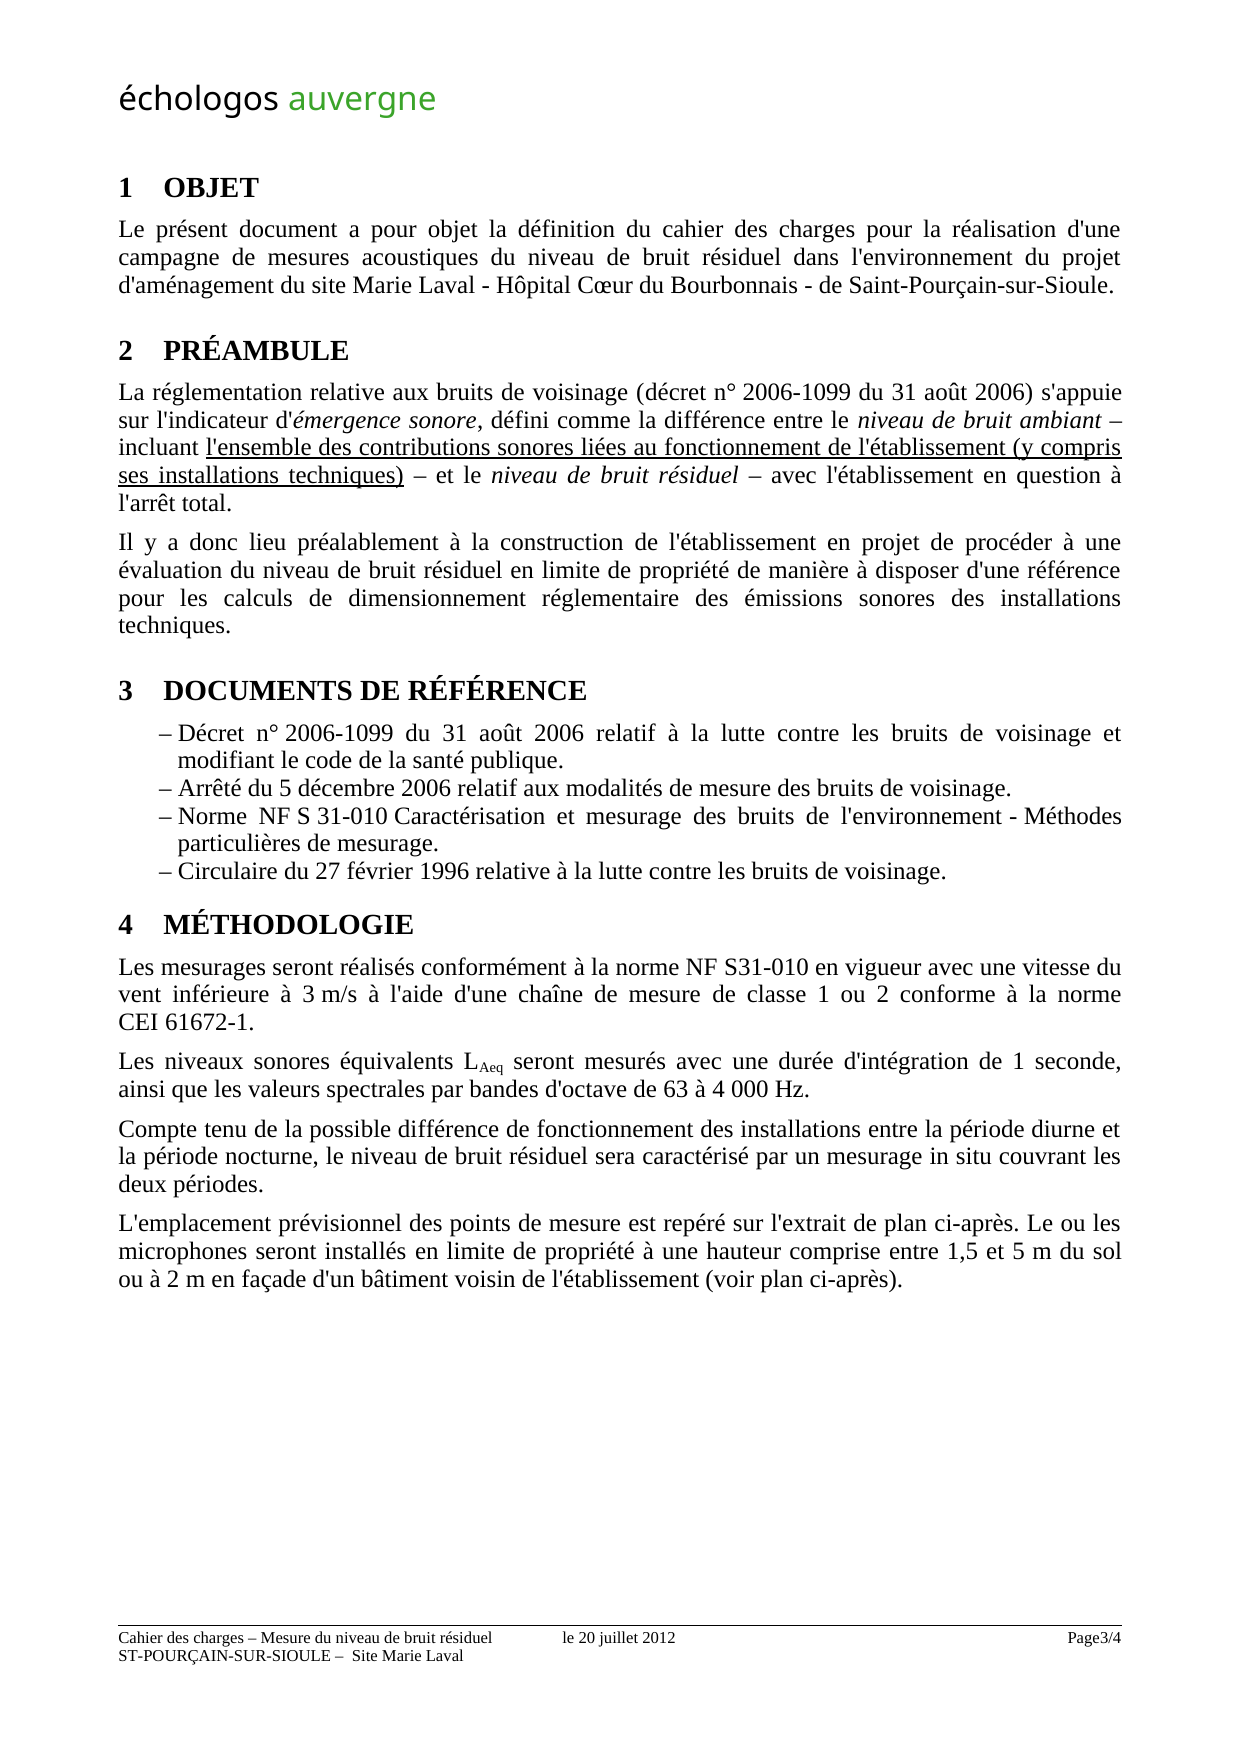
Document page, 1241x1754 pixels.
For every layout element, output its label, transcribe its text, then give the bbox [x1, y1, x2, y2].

text – Arrêté du 5 décembre 2006 relatif aux modalités de mesure des bruits de voisinage. [159, 774, 1122, 802]
subtitle Méthodologie [118, 908, 1122, 941]
text Il y a donc lieu préalablement à la construction de l'établissement en projet de procéder à une évaluation du niveau de bruit résiduel en limite de propriété de manière à disposer d'une référence pour les calculs de dimensionnement réglementaire des émissions sonores des installations techniques. [118, 528, 1122, 639]
text – Décret n° 2006-1099 du 31 août 2006 relatif à la lutte contre les bruits de voisinage et modifiant le code de la santé publique. [159, 719, 1122, 774]
subtitle Objet [118, 171, 1122, 204]
text La réglementation relative aux bruits de voisinage (décret n° 2006-1099 du 31 août 2006) s'appuie sur l'indicateur d'émergence sonore, défini comme la différence entre le niveau de bruit ambiant – incluant l'ensemble des contributions sonores liées au fonctionnement de l'établissement (y compris ses installations techniques) – et le niveau de bruit résiduel – avec l'établissement en question à l'arrêt total. [118, 378, 1122, 517]
text L'emplacement prévisionnel des points de mesure est repéré sur l'extrait de plan ci-après. Le ou les microphones seront installés en limite de propriété à une hauteur comprise entre 1,5 et 5 m du sol ou à 2 m en façade d'un bâtiment voisin de l'établissement (voir plan ci-après). [118, 1209, 1122, 1293]
text Les niveaux sonores équivalents LAeq seront mesurés avec une durée d'intégration de 1 seconde, ainsi que les valeurs spectrales par bandes d'octave de 63 à 4 000 Hz. [118, 1047, 1122, 1103]
text Le présent document a pour objet la définition du cahier des charges pour la réalisation d'une campagne de mesures acoustiques du niveau de bruit résiduel dans l'environnement du projet d'aménagement du site Marie Laval - Hôpital Cœur du Bourbonnais - de Saint-Pourçain-sur-Sioule. [118, 215, 1122, 298]
text – Norme NF S 31-010 Caractérisation et mesurage des bruits de l'environnement - Méthodes particulières de mesurage. [159, 802, 1122, 857]
text – Circulaire du 27 février 1996 relative à la lutte contre les bruits de voisinage. [159, 857, 1122, 885]
subtitle Documents de référence [118, 674, 1122, 707]
subtitle Préambule [118, 334, 1122, 366]
text Compte tenu de la possible différence de fonctionnement des installations entre la période diurne et la période nocturne, le niveau de bruit résiduel sera caractérisé par un mesurage in situ couvrant les deux périodes. [118, 1115, 1122, 1198]
text Les mesurages seront réalisés conformément à la norme NF S31-010 en vigueur avec une vitesse du vent inférieure à 3 m/s à l'aide d'une chaîne de mesure de classe 1 ou 2 conforme à la norme CEI 61672-1. [118, 953, 1122, 1036]
